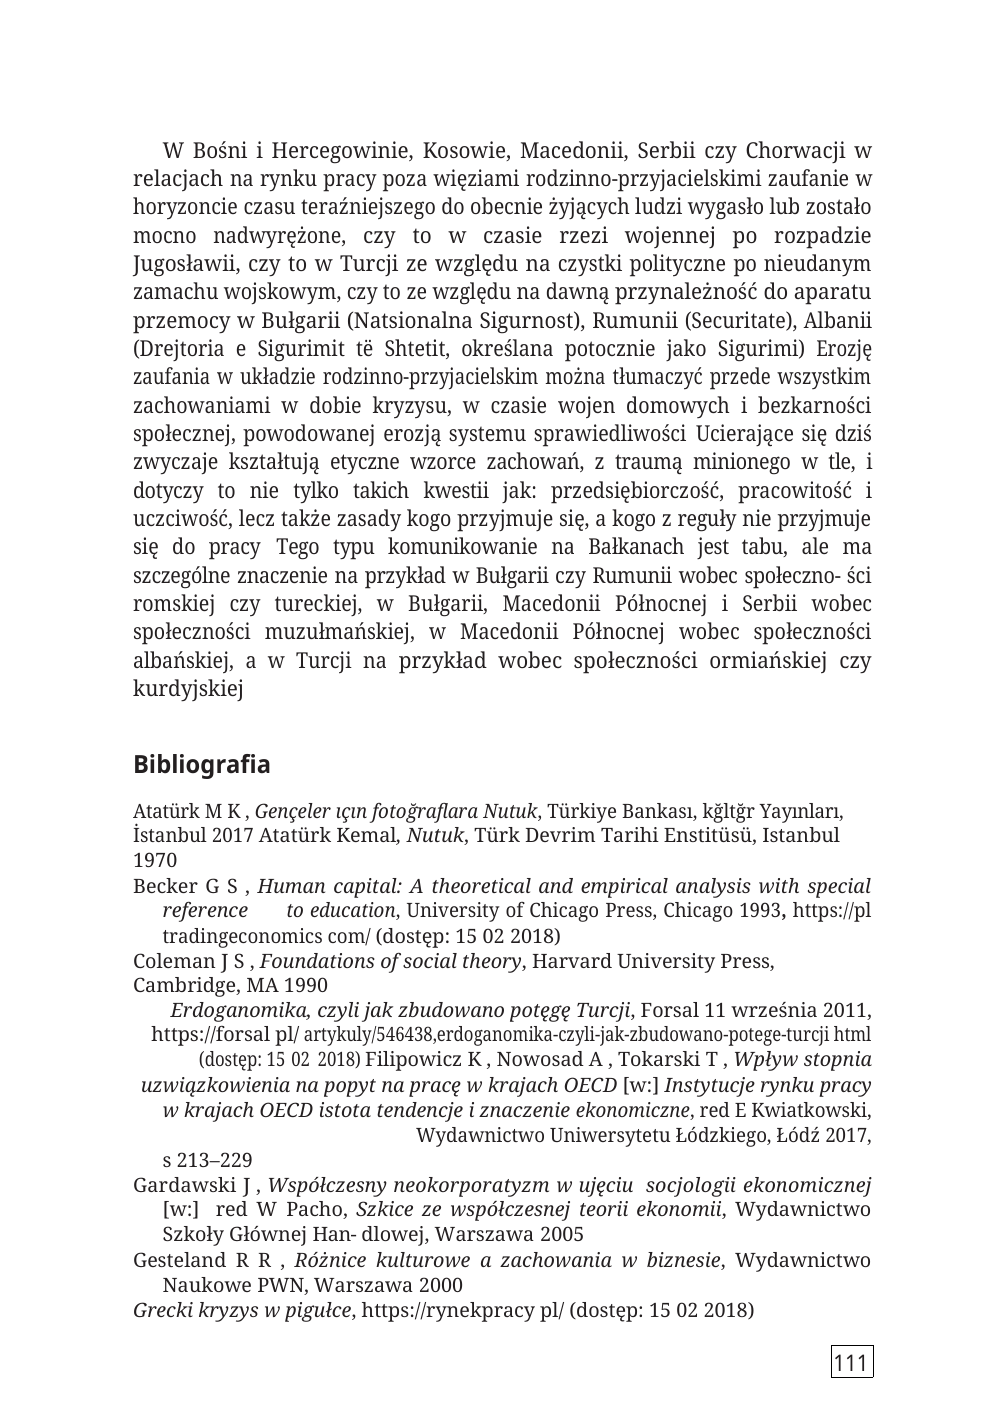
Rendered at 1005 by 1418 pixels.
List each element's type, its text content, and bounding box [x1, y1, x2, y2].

subtitle Bibliografia [133, 746, 883, 780]
text Coleman J S , Foundations of social theory, Harvard University Press, Cambridge, MA 1990 [133, 949, 883, 997]
text s 213–229 [162, 1148, 883, 1172]
text Atatürk M K , Gençeler ıçın fotoğraflara Nutuk, Türkiye Bankası, kğltğr Yayınları, İstanbul 2017 Atatürk Kemal, Nutuk, Türk Devrim Tarihi Enstitüsü, Istanbul 1970 [133, 798, 883, 874]
text Grecki kryzys w pigułce, https://rynekpracy pl/ (dostęp: 15 02 2018) [133, 1298, 883, 1322]
text Gardawski J , Współczesny neokorporatyzm w ujęciu socjologii ekonomicznej [w:] red W Pacho, Szkice ze współczesnej teorii ekonomii, Wydawnictwo Szkoły Głównej Han- dlowej, Warszawa 2005 [133, 1172, 872, 1248]
text Gesteland R R , Różnice kulturowe a zachowania w biznesie, Wydawnictwo Naukowe PWN, Warszawa 2000 [133, 1248, 872, 1298]
text Erdoganomika, czyli jak zbudowano potęgę Turcji, Forsal 11 września 2011, https://forsal pl/ artykuly/546438,erdoganomika-czyli-jak-zbudowano-potege-turcji html (dostęp: 15 02 2018) Filipowicz K , Nowosad A , Tokarski T , Wpływ stopnia uzwiązkowienia na popyt na pracę w krajach OECD [w:] Instytucje rynku pracy w krajach OECD istota tendencje i znaczenie ekonomiczne, red E Kwiatkowski, Wydawnictwo Uniwersytetu Łódzkiego, Łódź 2017, [133, 997, 872, 1148]
text Becker G S , Human capital: A theoretical and empirical analysis with special reference to education, University of Chicago Press, Chicago 1993, https://pl tradingeconomics com/ (dostęp: 15 02 2018) [133, 874, 872, 949]
text W Bośni i Hercegowinie, Kosowie, Macedonii, Serbii czy Chorwacji w relacjach na rynku pracy poza więziami rodzinno-przyjacielskimi zaufanie w horyzoncie czasu teraźniejszego do obecnie żyjących ludzi wygasło lub zostało mocno nadwyrężone, czy to w czasie rzezi wojennej po rozpadzie Jugosławii, czy to w Turcji ze względu na czystki polityczne po nieudanym zamachu wojskowym, czy to ze względu na dawną przynależność do aparatu przemocy w Bułgarii (Natsionalna Sigurnost), Rumunii (Securitate), Albanii (Drejtoria e Sigurimit të Shtetit, określana potocznie jako Sigurimi) Erozję zaufania w układzie rodzinno-przyjacielskim można tłumaczyć przede wszystkim zachowaniami w dobie kryzysu, w czasie wojen domowych i bezkarności społecznej, powodowanej erozją systemu sprawiedliwości Ucierające się dziś zwyczaje kształtują etyczne wzorce zachowań, z traumą minionego w tle, i dotyczy to nie tylko takich kwestii jak: przedsiębiorczość, pracowitość i uczciwość, lecz także zasady kogo przyjmuje się, a kogo z reguły nie przyjmuje się do pracy Tego typu komunikowanie na Bałkanach jest tabu, ale ma szczególne znaczenie na przykład w Bułgarii czy Rumunii wobec społeczno- ści romskiej czy tureckiej, w Bułgarii, Macedonii Północnej i Serbii wobec społeczności muzułmańskiej, w Macedonii Północnej wobec społeczności albańskiej, a w Turcji na przykład wobec społeczności ormiańskiej czy kurdyjskiej [133, 136, 872, 703]
